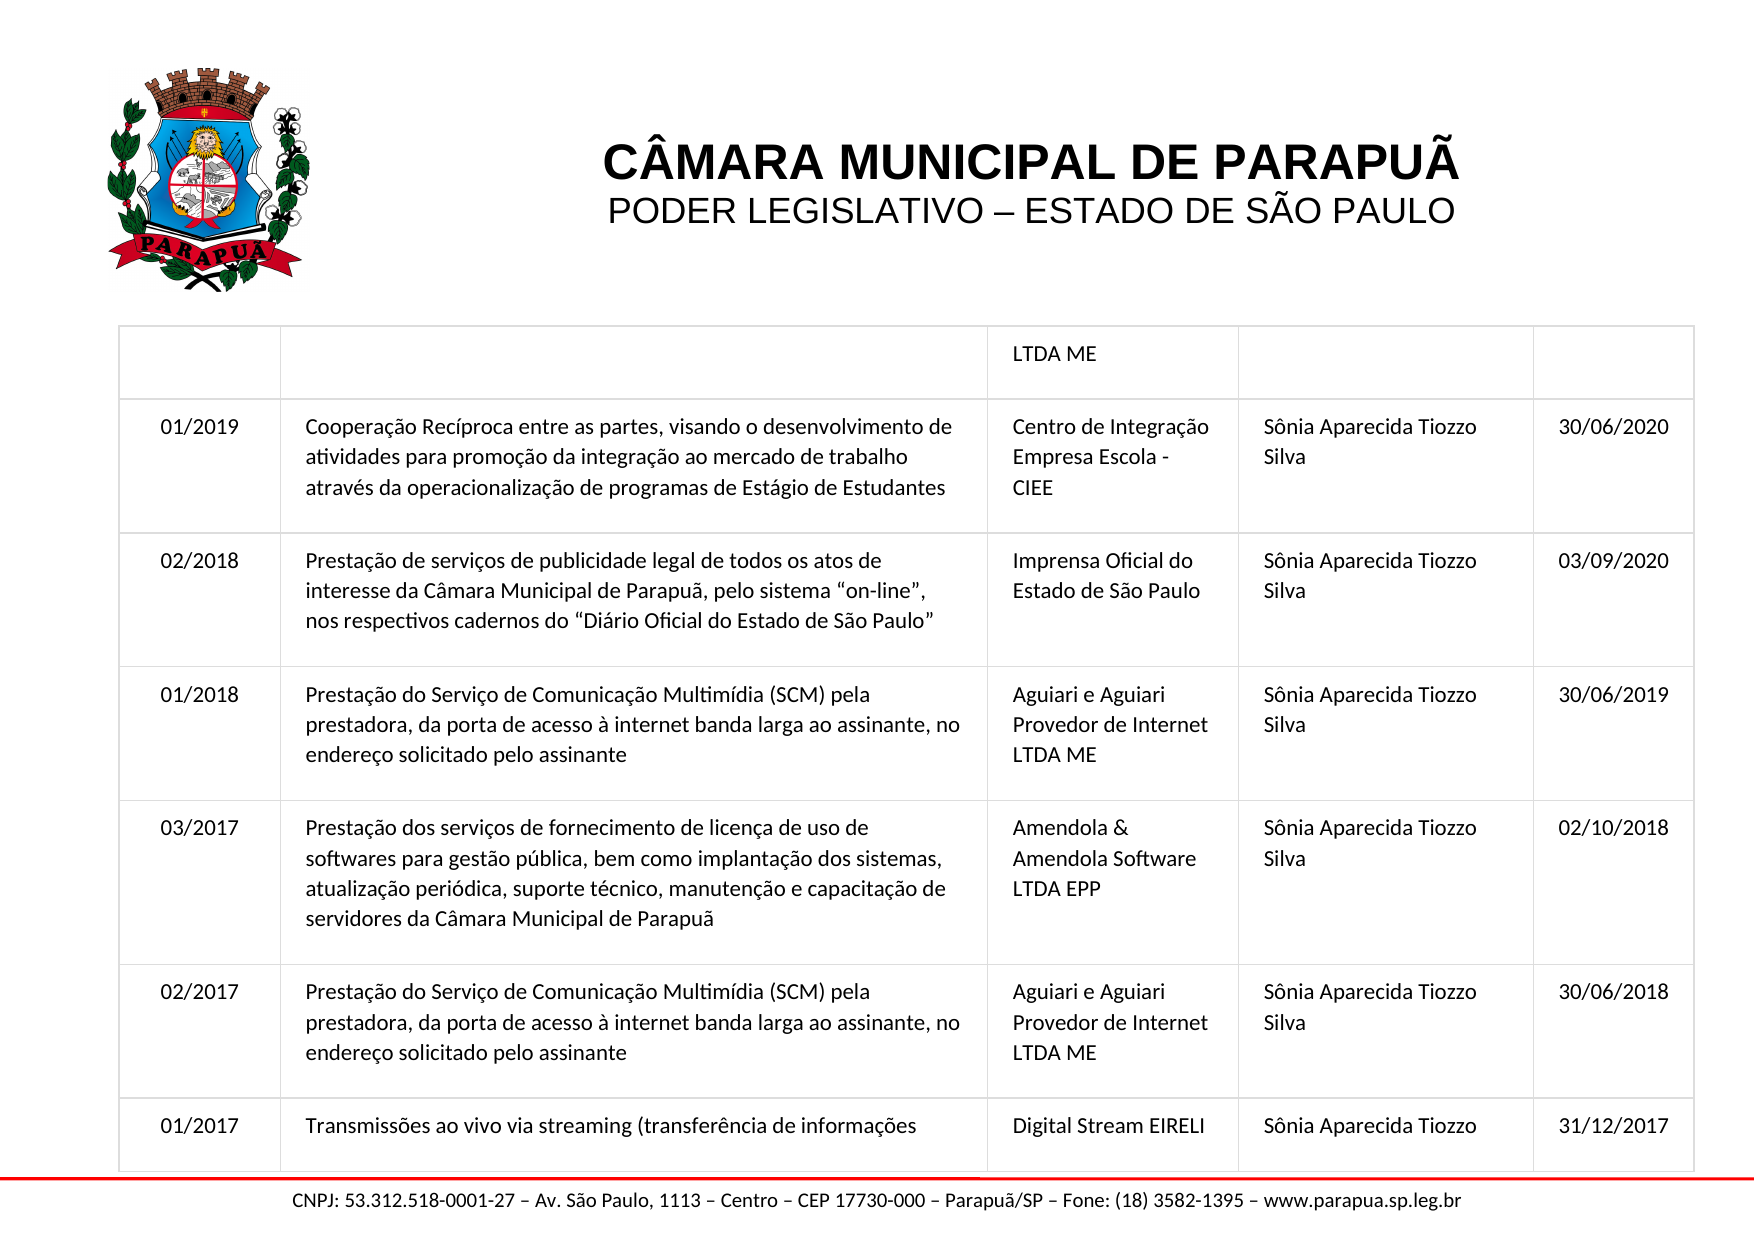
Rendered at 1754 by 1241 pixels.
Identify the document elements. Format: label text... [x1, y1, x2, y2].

table_cell 03/09/2020 [1534, 534, 1693, 666]
table_cell Digital Stream EIRELI [988, 1099, 1238, 1171]
table_cell Cooperação Recíproca entre as partes, visando o desenvolvimento de atividades para promoção da integração ao mercado de trabalho através da operacionalização de programas de Estágio de Estudantes [281, 400, 987, 532]
table_cell 30/06/2020 [1534, 400, 1693, 532]
table_cell LTDA ME [988, 327, 1238, 398]
table_cell Sônia Aparecida Tiozzo Silva [1239, 801, 1533, 963]
table_cell Prestação do Serviço de Comunicação Multimídia (SCM) pela prestadora, da porta de acesso à internet banda larga ao assinante, no endereço solicitado pelo assinante [281, 965, 987, 1097]
table_cell [120, 327, 280, 398]
table_cell 01/2019 [120, 400, 280, 532]
table_cell Sônia Aparecida Tiozzo Silva [1239, 965, 1533, 1097]
table_cell 03/2017 [120, 801, 280, 963]
table_cell 01/2017 [120, 1099, 280, 1171]
table_cell Prestação dos serviços de fornecimento de licença de uso de softwares para gestão pública, bem como implantação dos sistemas, atualização periódica, suporte técnico, manutenção e capacitação de servidores da Câmara Municipal de Parapuã [281, 801, 987, 963]
table_cell Centro de Integração Empresa Escola - CIEE [988, 400, 1238, 532]
table_cell Aguiari e Aguiari Provedor de Internet LTDA ME [988, 965, 1238, 1097]
table_cell 02/2017 [120, 965, 280, 1097]
table_cell 01/2018 [120, 667, 280, 799]
table_cell Imprensa Oficial do Estado de São Paulo [988, 534, 1238, 666]
table_cell Sônia Aparecida Tiozzo Silva [1239, 400, 1533, 532]
table_cell 02/10/2018 [1534, 801, 1693, 963]
table_cell [1239, 327, 1533, 398]
table_cell 02/2018 [120, 534, 280, 666]
table_cell Amendola & Amendola Software LTDA EPP [988, 801, 1238, 963]
table_cell [281, 327, 987, 398]
table_cell 31/12/2017 [1534, 1099, 1693, 1171]
table_cell Prestação do Serviço de Comunicação Multimídia (SCM) pela prestadora, da porta de acesso à internet banda larga ao assinante, no endereço solicitado pelo assinante [281, 667, 987, 799]
table_cell Transmissões ao vivo via streaming (transferência de informações [281, 1099, 987, 1171]
table_cell 30/06/2018 [1534, 965, 1693, 1097]
picture [107, 68, 310, 292]
table_cell [1534, 327, 1693, 398]
table_cell 30/06/2019 [1534, 667, 1693, 799]
table_cell Sônia Aparecida Tiozzo Silva [1239, 534, 1533, 666]
table_cell Sônia Aparecida Tiozzo [1239, 1099, 1533, 1171]
table_cell Aguiari e Aguiari Provedor de Internet LTDA ME [988, 667, 1238, 799]
table_cell Prestação de serviços de publicidade legal de todos os atos de interesse da Câmara Municipal de Parapuã, pelo sistema “on-line”, nos respectivos cadernos do “Diário Oficial do Estado de São Paulo” [281, 534, 987, 666]
table_cell Sônia Aparecida Tiozzo Silva [1239, 667, 1533, 799]
